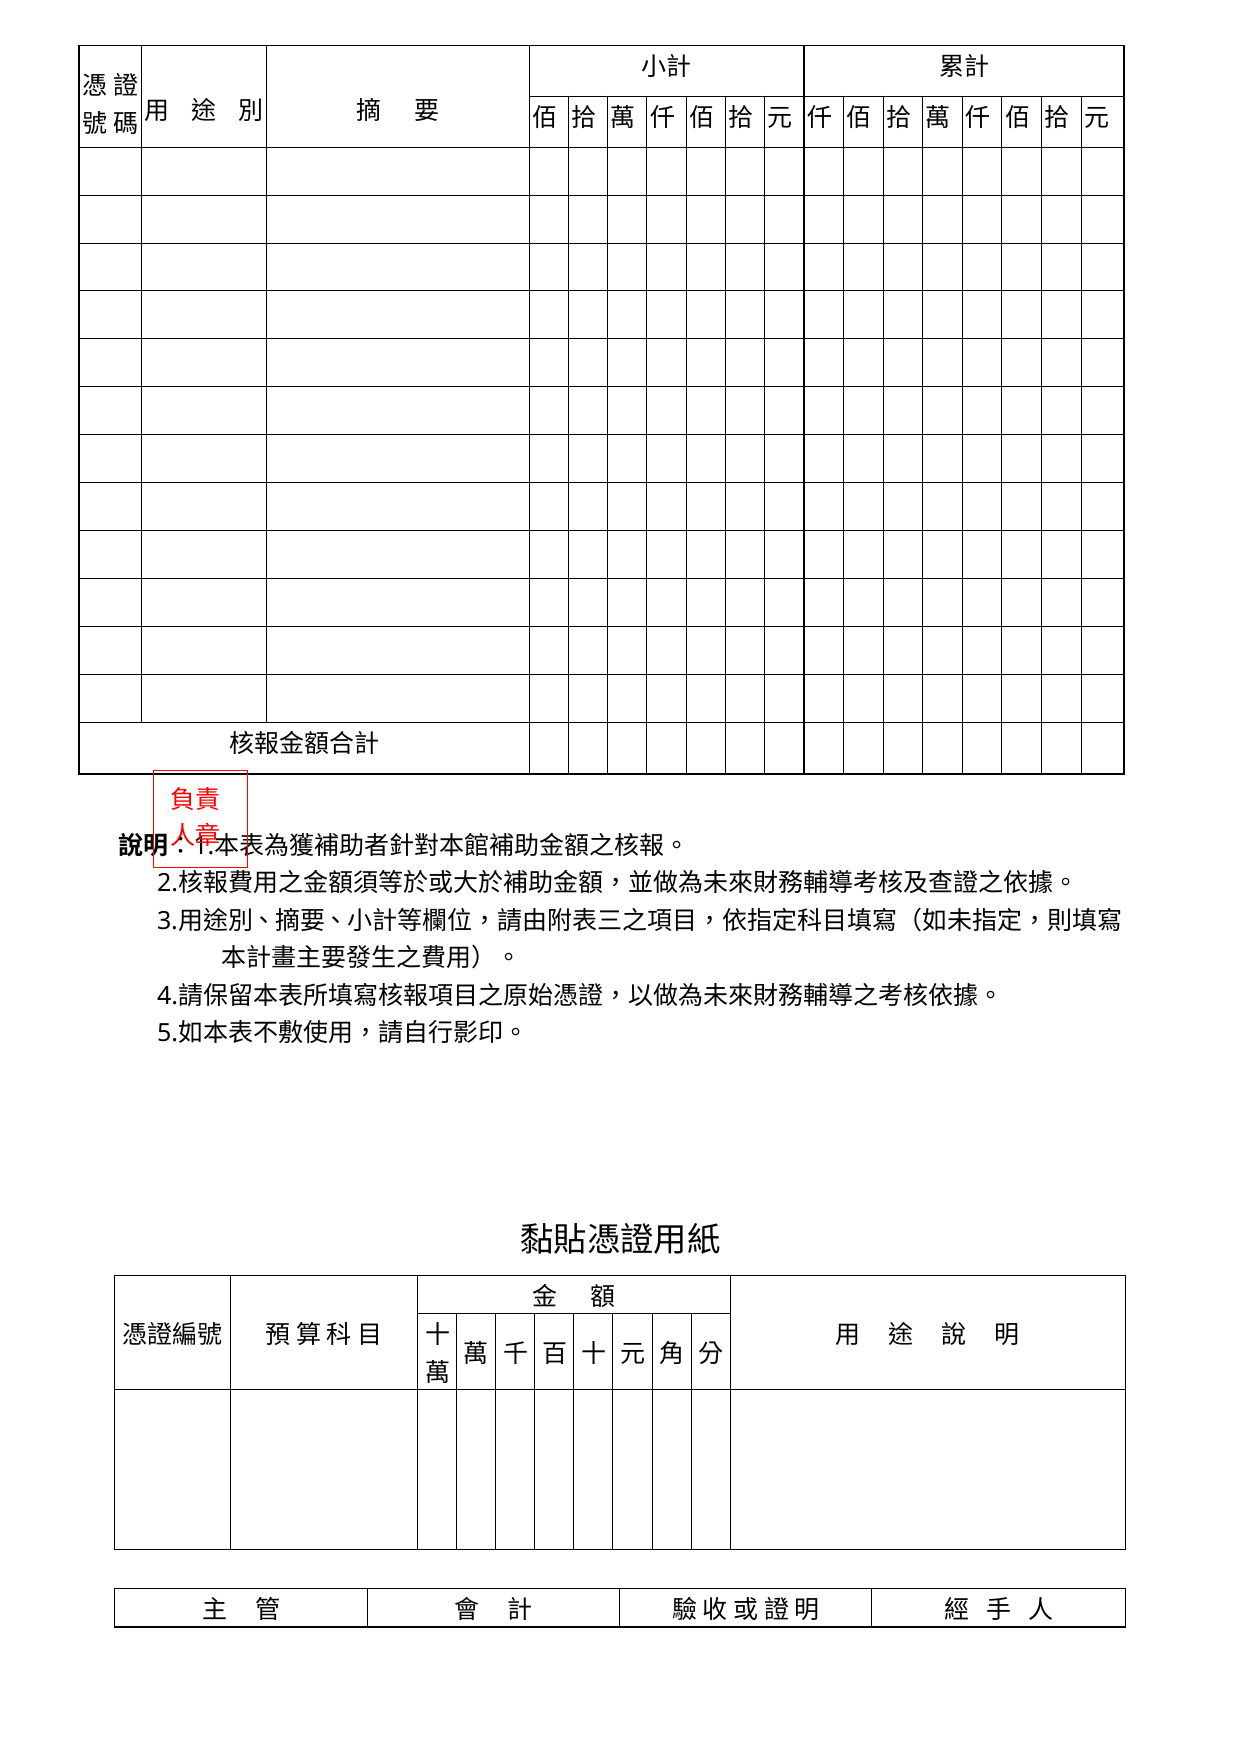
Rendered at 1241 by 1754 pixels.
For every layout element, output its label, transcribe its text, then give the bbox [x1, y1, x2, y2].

table_cell [844, 723, 883, 773]
table_cell [608, 148, 646, 194]
table_cell [1082, 244, 1123, 290]
table_cell [608, 244, 646, 290]
table_cell [963, 675, 1001, 722]
table_cell [608, 196, 646, 242]
table_cell [608, 579, 646, 626]
table_cell [267, 387, 529, 434]
table_cell 角 [653, 1314, 691, 1389]
table_cell [530, 435, 568, 482]
table_cell [647, 339, 686, 386]
table_cell [923, 196, 962, 242]
table_cell [726, 579, 764, 626]
table_cell [142, 435, 266, 482]
table_cell [1002, 627, 1041, 674]
table_cell [647, 244, 686, 290]
table_cell [80, 579, 141, 626]
table_cell [267, 483, 529, 530]
table_cell [923, 483, 962, 530]
table_cell [418, 1390, 456, 1549]
table_cell [923, 627, 962, 674]
table_cell [884, 387, 922, 434]
table_cell [1082, 579, 1123, 626]
table_cell [765, 339, 803, 386]
text 說明：1.本表為獲補助者針對本館補助金額之核報。 [248, 825, 1122, 862]
table_cell [884, 196, 922, 242]
table_cell 用途別 [142, 46, 266, 147]
table_cell [267, 196, 529, 242]
table_cell [1002, 196, 1041, 242]
table_cell [530, 627, 568, 674]
table_cell [963, 291, 1001, 338]
table_cell [923, 531, 962, 578]
table_cell [530, 723, 568, 773]
table_cell [1082, 723, 1123, 773]
table_header 驗 收 或 證 明 [620, 1589, 871, 1626]
table_cell 元 [765, 97, 803, 147]
table_cell [1042, 531, 1081, 578]
table_cell [731, 1390, 1125, 1549]
table_cell [142, 675, 266, 722]
table_cell [608, 627, 646, 674]
table_cell [608, 675, 646, 722]
table_cell [923, 291, 962, 338]
table_cell 拾 [1042, 97, 1081, 147]
table_cell [267, 291, 529, 338]
table_cell [765, 627, 803, 674]
table_cell [569, 339, 607, 386]
table_cell 十 [574, 1314, 612, 1389]
table_cell [805, 675, 843, 722]
table_cell [884, 148, 922, 194]
table_cell 累計 [805, 46, 1123, 96]
table_cell [1002, 675, 1041, 722]
table_cell [765, 579, 803, 626]
table_cell [687, 723, 725, 773]
table_cell [267, 675, 529, 722]
table_cell [805, 244, 843, 290]
table_cell 佰 [530, 97, 568, 147]
table_cell [530, 387, 568, 434]
table_cell [1002, 435, 1041, 482]
table_cell [726, 148, 764, 194]
table_cell [569, 675, 607, 722]
table_cell [569, 291, 607, 338]
table_cell [844, 675, 883, 722]
table_cell [1002, 244, 1041, 290]
table_cell [1082, 627, 1123, 674]
table_cell [923, 244, 962, 290]
table_cell [80, 675, 141, 722]
table_cell [608, 291, 646, 338]
table_cell [726, 531, 764, 578]
table_cell [608, 531, 646, 578]
table_cell [844, 483, 883, 530]
table_header 用 途 說 明 [731, 1276, 1125, 1389]
table_cell [884, 531, 922, 578]
text 4.請保留本表所填寫核報項目之原始憑證，以做為未來財務輔導之考核依據。 [118, 975, 1122, 1012]
table_header 金 額 [418, 1276, 730, 1313]
table_cell 佰 [844, 97, 883, 147]
table_cell [805, 531, 843, 578]
table_cell [884, 579, 922, 626]
table_cell [687, 244, 725, 290]
table_cell [1002, 579, 1041, 626]
table_cell 佰 [687, 97, 725, 147]
table_cell [765, 723, 803, 773]
table_cell [844, 387, 883, 434]
table_cell [687, 531, 725, 578]
table_cell [805, 435, 843, 482]
table_cell [1042, 339, 1081, 386]
table_cell [1002, 291, 1041, 338]
table_cell [805, 387, 843, 434]
table_cell [1002, 339, 1041, 386]
table_cell [805, 723, 843, 773]
table_cell [142, 627, 266, 674]
table_cell [963, 723, 1001, 773]
table_cell [530, 148, 568, 194]
table_cell [1082, 291, 1123, 338]
table_cell [765, 244, 803, 290]
table_cell [608, 435, 646, 482]
table_cell [687, 435, 725, 482]
table_cell [884, 435, 922, 482]
table_cell 萬 [923, 97, 962, 147]
table_cell [844, 339, 883, 386]
table_cell [765, 148, 803, 194]
table_cell 拾 [726, 97, 764, 147]
table_cell [884, 339, 922, 386]
table_cell [687, 196, 725, 242]
table_cell [765, 675, 803, 722]
table_cell [569, 435, 607, 482]
table_cell 元 [1082, 97, 1123, 147]
text 5.如本表不敷使用，請自行影印。 [118, 1012, 1122, 1050]
table_cell [267, 531, 529, 578]
table_cell [530, 196, 568, 242]
table_cell [142, 339, 266, 386]
table_cell [80, 627, 141, 674]
table_cell [963, 244, 1001, 290]
table_cell [142, 148, 266, 194]
table_cell [569, 244, 607, 290]
table_cell 仟 [805, 97, 843, 147]
table_cell [726, 723, 764, 773]
table_cell [805, 291, 843, 338]
table_cell [142, 196, 266, 242]
table_cell [569, 531, 607, 578]
table_cell [805, 196, 843, 242]
table_cell [647, 531, 686, 578]
table_cell 小計 [530, 46, 803, 96]
table_cell [726, 627, 764, 674]
table_cell 憑證號碼 [80, 46, 141, 147]
text 2.核報費用之金額須等於或大於補助金額，並做為未來財務輔導考核及查證之依據。 [118, 862, 1122, 900]
table_cell [608, 387, 646, 434]
table_cell [142, 579, 266, 626]
table_cell [765, 387, 803, 434]
table_cell 仟 [963, 97, 1001, 147]
table_cell [844, 579, 883, 626]
table_cell [726, 291, 764, 338]
table_cell [765, 435, 803, 482]
table_cell [1042, 196, 1081, 242]
table_cell [726, 435, 764, 482]
table_cell [647, 291, 686, 338]
table_cell [1082, 148, 1123, 194]
table_cell [765, 483, 803, 530]
table_cell [1082, 675, 1123, 722]
table_cell [726, 244, 764, 290]
table_cell [647, 435, 686, 482]
table_cell [844, 531, 883, 578]
text 黏貼憑證用紙 [118, 1200, 1122, 1275]
table_cell [115, 1390, 230, 1549]
table_cell [963, 196, 1001, 242]
table_cell [80, 531, 141, 578]
table_cell [884, 244, 922, 290]
table_cell [923, 387, 962, 434]
table_cell [267, 579, 529, 626]
table_cell [647, 579, 686, 626]
table_cell [687, 579, 725, 626]
table_cell [80, 339, 141, 386]
table_cell [80, 244, 141, 290]
table_cell [726, 675, 764, 722]
table_cell [884, 291, 922, 338]
table_cell [569, 387, 607, 434]
table_cell [267, 244, 529, 290]
table_cell [963, 483, 1001, 530]
table_cell [1042, 291, 1081, 338]
table_cell [569, 579, 607, 626]
table_cell [569, 723, 607, 773]
text 3.用途別、摘要、小計等欄位，請由附表三之項目，依指定科目填寫（如未指定，則填寫本計畫主要發生之費用）。 [118, 900, 1122, 975]
table_cell [805, 627, 843, 674]
table_cell [647, 387, 686, 434]
table_cell [687, 291, 725, 338]
table_cell [653, 1390, 691, 1549]
table_cell [844, 196, 883, 242]
table_cell [1002, 148, 1041, 194]
table_cell [267, 435, 529, 482]
table_cell [805, 339, 843, 386]
table_cell [530, 244, 568, 290]
table_cell [530, 531, 568, 578]
table_cell [923, 148, 962, 194]
table_cell [765, 196, 803, 242]
table_cell [569, 627, 607, 674]
table_header 經 手 人 [872, 1589, 1125, 1626]
table_cell [844, 291, 883, 338]
table_cell [1042, 435, 1081, 482]
table_cell [963, 148, 1001, 194]
table_cell [1002, 483, 1041, 530]
table_cell [80, 483, 141, 530]
table_cell [1042, 723, 1081, 773]
table_cell [613, 1390, 652, 1549]
table_cell [1082, 531, 1123, 578]
table_cell [963, 531, 1001, 578]
table_cell 佰 [1002, 97, 1041, 147]
table_cell [142, 483, 266, 530]
table_cell [923, 435, 962, 482]
table_cell [647, 627, 686, 674]
table_cell [1042, 148, 1081, 194]
table_cell [923, 723, 962, 773]
table_cell [608, 723, 646, 773]
table_cell [687, 387, 725, 434]
table_cell [726, 196, 764, 242]
table_cell [844, 244, 883, 290]
table_cell [963, 435, 1001, 482]
table_cell [1082, 339, 1123, 386]
table_cell [884, 627, 922, 674]
table_cell [142, 291, 266, 338]
table_cell [569, 483, 607, 530]
table_cell [765, 531, 803, 578]
table_cell 拾 [569, 97, 607, 147]
table_cell [923, 675, 962, 722]
table_cell [726, 339, 764, 386]
table_cell [80, 291, 141, 338]
table_header 主 管 [115, 1589, 367, 1626]
table_cell [569, 196, 607, 242]
table_cell [963, 579, 1001, 626]
table_cell 分 [692, 1314, 730, 1389]
table_cell 仟 [647, 97, 686, 147]
table_cell [726, 483, 764, 530]
table_cell 核報金額合計 [80, 723, 529, 773]
table_cell [923, 339, 962, 386]
table_cell [1082, 387, 1123, 434]
table_cell 千 [496, 1314, 534, 1389]
table_cell [1082, 196, 1123, 242]
table_cell [687, 148, 725, 194]
table_cell [142, 244, 266, 290]
text 說明：1.本表為獲補助者針對本館補助金額之核報。 [118, 825, 153, 862]
table_cell [530, 579, 568, 626]
table_cell [1082, 483, 1123, 530]
table_cell [530, 291, 568, 338]
table_cell [805, 579, 843, 626]
table_cell [80, 196, 141, 242]
table_cell [1042, 244, 1081, 290]
table_cell [1002, 531, 1041, 578]
table_cell [496, 1390, 534, 1549]
table_cell [844, 148, 883, 194]
table_cell 元 [613, 1314, 652, 1389]
table_cell 拾 [884, 97, 922, 147]
table_cell [963, 627, 1001, 674]
table_cell [1082, 435, 1123, 482]
table_cell [1042, 483, 1081, 530]
table_cell [647, 483, 686, 530]
table_cell [884, 723, 922, 773]
table_cell [1042, 627, 1081, 674]
table_cell [884, 483, 922, 530]
table_cell [1002, 387, 1041, 434]
table_cell [267, 148, 529, 194]
table_cell [923, 579, 962, 626]
table_header 預 算 科 目 [231, 1276, 417, 1389]
text 說明：1.本表為獲補助者針對本館補助金額之核報。 [154, 825, 247, 862]
table_cell [574, 1390, 612, 1549]
table_cell [1042, 579, 1081, 626]
table_cell [80, 435, 141, 482]
table_cell [1042, 675, 1081, 722]
table_cell [687, 627, 725, 674]
table_cell [844, 627, 883, 674]
table_cell [530, 339, 568, 386]
table_header 會 計 [368, 1589, 619, 1626]
table_cell [80, 148, 141, 194]
table_header 憑證編號 [115, 1276, 230, 1389]
table_cell 百 [535, 1314, 573, 1389]
table_cell [805, 483, 843, 530]
table_cell [884, 675, 922, 722]
table_cell [1002, 723, 1041, 773]
table_cell 萬 [608, 97, 646, 147]
table_cell [80, 387, 141, 434]
table_cell [647, 148, 686, 194]
table_cell [142, 531, 266, 578]
table_cell [692, 1390, 730, 1549]
table_cell [569, 148, 607, 194]
table_cell [142, 387, 266, 434]
table_cell [530, 675, 568, 722]
table_cell 摘 要 [267, 46, 529, 147]
table_cell [726, 387, 764, 434]
table_cell [231, 1390, 417, 1549]
table_cell [1042, 387, 1081, 434]
table_cell [844, 435, 883, 482]
table_cell [457, 1390, 495, 1549]
table_cell [647, 675, 686, 722]
table_cell [608, 483, 646, 530]
table_cell [647, 196, 686, 242]
table_cell 萬 [457, 1314, 495, 1389]
table_cell [647, 723, 686, 773]
table_cell [963, 387, 1001, 434]
table_cell [267, 339, 529, 386]
table_cell [963, 339, 1001, 386]
table_cell [530, 483, 568, 530]
table_cell [687, 675, 725, 722]
table_cell [687, 339, 725, 386]
table_cell [535, 1390, 573, 1549]
table_cell [608, 339, 646, 386]
table_cell [687, 483, 725, 530]
table_cell 十萬 [418, 1314, 456, 1389]
table_cell [805, 148, 843, 194]
table_cell [267, 627, 529, 674]
table_cell [765, 291, 803, 338]
